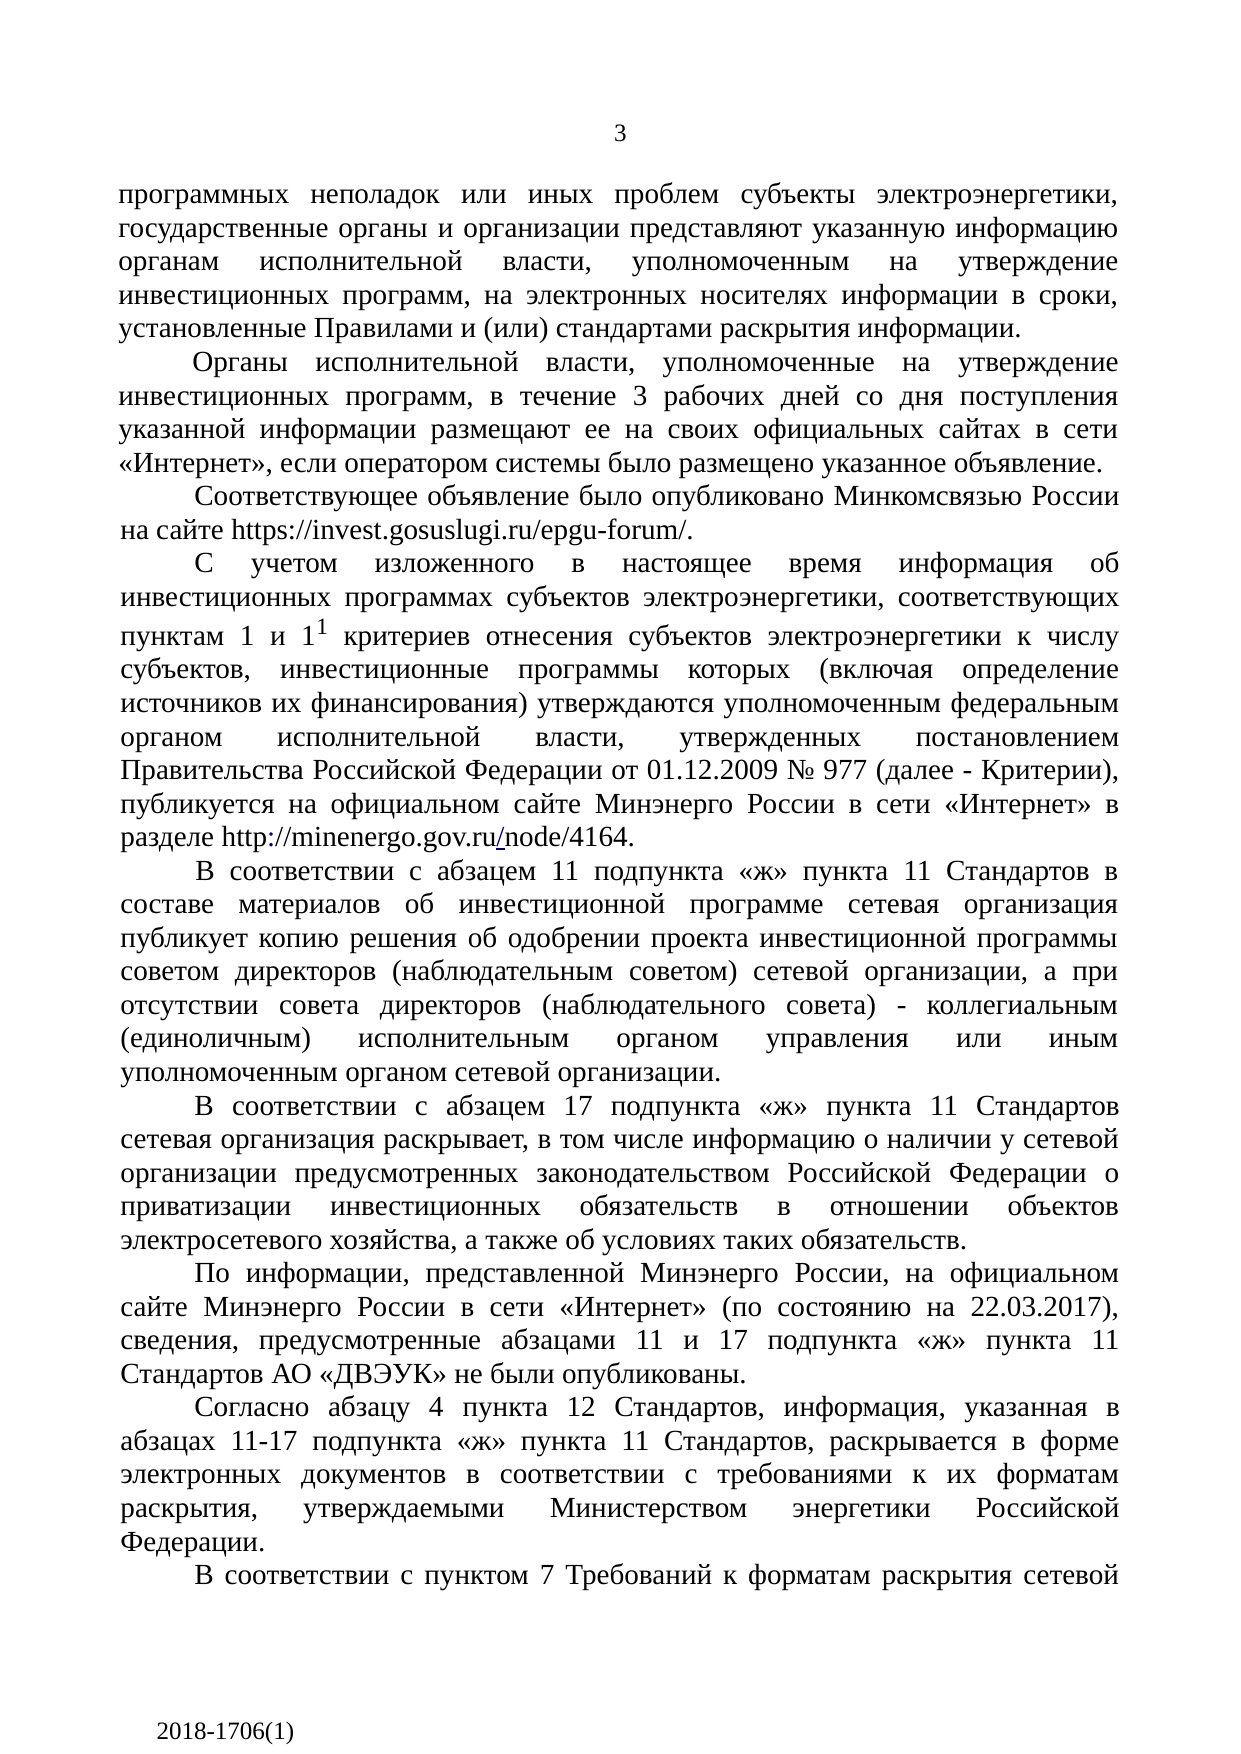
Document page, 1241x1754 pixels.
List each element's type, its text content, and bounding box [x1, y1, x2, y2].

text С учетом изложенного в настоящее время информация об инвестиционных программах субъектов электроэнергетики, соответствующих пунктам 1 и 11 критериев отнесения субъектов электроэнергетики к числу субъектов, инвестиционные программы которых (включая определение источников их финансирования) утверждаются уполномоченным федеральным органом исполнительной власти, утвержденных постановлением Правительства Российской Федерации от 01.12.2009 № 977 (далее - Критерии), публикуется на официальном сайте Минэнерго России в сети «Интернет» в разделе http://minenergo.gov.ru/node/4164. [120, 545, 1120, 853]
text Согласно абзацу 4 пункта 12 Стандартов, информация, указанная в абзацах 11-17 подпункта «ж» пункта 11 Стандартов, раскрывается в форме электронных документов в соответствии с требованиями к их форматам раскрытия, утверждаемыми Министерством энергетики Российской Федерации. [120, 1389, 1120, 1557]
text программных неполадок или иных проблем субъекты электроэнергетики, государственные органы и организации представляют указанную информацию органам исполнительной власти, уполномоченным на утверждение инвестиционных программ, на электронных носителях информации в сроки, установленные Правилами и (или) стандартами раскрытия информации. [118, 176, 1119, 344]
text По информации, представленной Минэнерго России, на официальном сайте Минэнерго России в сети «Интернет» (по состоянию на 22.03.2017), сведения, предусмотренные абзацами 11 и 17 подпункта «ж» пункта 11 Стандартов АО «ДВЭУК» не были опубликованы. [120, 1255, 1120, 1389]
text В соответствии с абзацем 17 подпункта «ж» пункта 11 Стандартов сетевая организация раскрывает, в том числе информацию о наличии у сетевой организации предусмотренных законодательством Российской Федерации о приватизации инвестиционных обязательств в отношении объектов электросетевого хозяйства, а также об условиях таких обязательств. [120, 1088, 1120, 1255]
text Органы исполнительной власти, уполномоченные на утверждение инвестиционных программ, в течение 3 рабочих дней со дня поступления указанной информации размещают ее на своих официальных сайтах в сети «Интернет», если оператором системы было размещено указанное объявление. [118, 344, 1119, 478]
text В соответствии с пунктом 7 Требований к форматам раскрытия сетевой [120, 1557, 1120, 1591]
text Соответствующее объявление было опубликовано Минкомсвязью России на сайте https://invest.gosuslugi.ru/epgu-forum/. [120, 478, 1120, 545]
text В соответствии с абзацем 11 подпункта «ж» пункта 11 Стандартов в составе материалов об инвестиционной программе сетевая организация публикует копию решения об одобрении проекта инвестиционной программы советом директоров (наблюдательным советом) сетевой организации, а при отсутствии совета директоров (наблюдательного совета) - коллегиальным (единоличным) исполнительным органом управления или иным уполномоченным органом сетевой организации. [120, 853, 1119, 1088]
